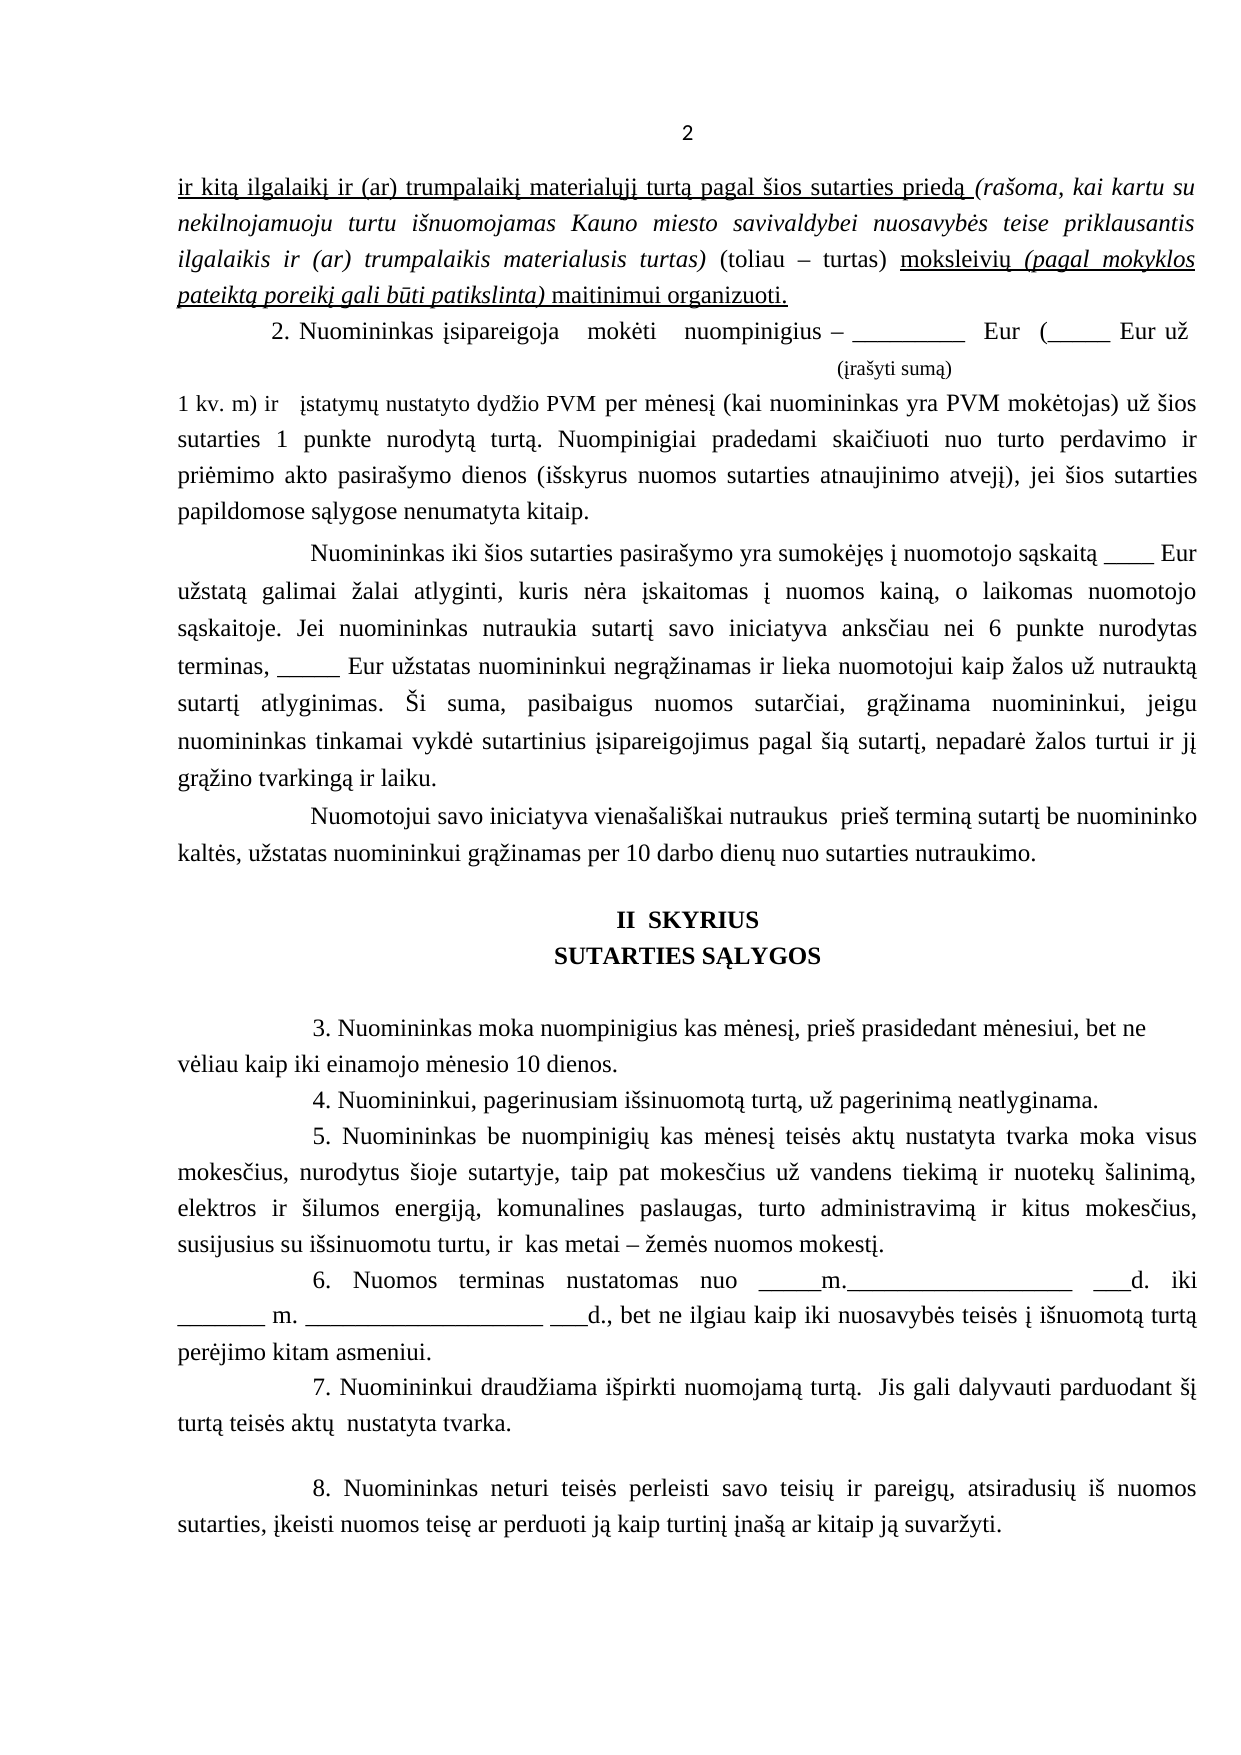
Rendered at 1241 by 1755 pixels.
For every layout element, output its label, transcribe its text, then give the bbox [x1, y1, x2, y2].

text 6. Nuomos terminas nustatomas nuo _____m.__________________ ___d. iki _______ m. ___________________ ___d., bet ne ilgiau kaip iki nuosavybės teisės į išnuomotą turtą perėjimo kitam asmeniui. [177, 1265, 1198, 1365]
text 7. Nuomininkui draudžiama išpirkti nuomojamą turtą. Jis gali dalyvauti parduodant šį turtą teisės aktų nustatyta tvarka. [177, 1372, 1198, 1437]
text SUTARTIES SĄLYGOS [177, 941, 1198, 970]
text 8. Nuomininkas neturi teisės perleisti savo teisių ir pareigų, atsiradusių iš nuomos sutarties, įkeisti nuomos teisę ar perduoti ją kaip turtinį įnašą ar kitaip ją suvaržyti. [177, 1473, 1198, 1538]
text 1 kv. m) ir įstatymų nustatyto dydžio PVM per mėnesį (kai nuomininkas yra PVM mokėtojas) už šios sutarties 1 punkte nurodytą turtą. Nuompinigiai pradedami skaičiuoti nuo turto perdavimo ir priėmimo akto pasirašymo dienos (išskyrus nuomos sutarties atnaujinimo atvejį), jei šios sutarties papildomose sąlygose nenumatyta kitaip. [177, 388, 1198, 525]
text ir kitą ilgalaikį ir (ar) trumpalaikį materialųjį turtą pagal šios sutarties priedą (rašoma, kai kartu su nekilnojamuoju turtu išnuomojamas Kauno miesto savivaldybei nuosavybės teise priklausantis ilgalaikis ir (ar) trumpalaikis materialusis turtas) (toliau – turtas) moksleivių (pagal mokyklos pateiktą poreikį gali būti patikslinta) maitinimui organizuoti. [177, 172, 1198, 309]
text 2. Nuomininkas įsipareigoja mokėti nuompinigius – _________ Eur (_____ Eur už (įrašyti sumą) [177, 316, 1198, 381]
text Nuomininkas iki šios sutarties pasirašymo yra sumokėjęs į nuomotojo sąskaitą ____ Eur užstatą galimai žalai atlyginti, kuris nėra įskaitomas į nuomos kainą, o laikomas nuomotojo sąskaitoje. Jei nuomininkas nutraukia sutartį savo iniciatyva anksčiau nei 6 punkte nurodytas terminas, _____ Eur užstatas nuomininkui negrąžinamas ir lieka nuomotojui kaip žalos už nutrauktą sutartį atlyginimas. Ši suma, pasibaigus nuomos sutarčiai, grąžinama nuomininkui, jeigu nuomininkas tinkamai vykdė sutartinius įsipareigojimus pagal šią sutartį, nepadarė žalos turtui ir jį grąžino tvarkingą ir laiku. [177, 532, 1198, 794]
text Nuomotojui savo iniciatyva vienašališkai nutraukus prieš terminą sutartį be nuomininko kaltės, užstatas nuomininkui grąžinamas per 10 darbo dienų nuo sutarties nutraukimo. [177, 794, 1198, 869]
text 4. Nuomininkui, pagerinusiam išsinuomotą turtą, už pagerinimą neatlyginama. [177, 1085, 1198, 1114]
text II SKYRIUS [177, 905, 1198, 934]
text 5. Nuomininkas be nuompinigių kas mėnesį teisės aktų nustatyta tvarka moka visus mokesčius, nurodytus šioje sutartyje, taip pat mokesčius už vandens tiekimą ir nuotekų šalinimą, elektros ir šilumos energiją, komunalines paslaugas, turto administravimą ir kitus mokesčius, susijusius su išsinuomotu turtu, ir kas metai – žemės nuomos mokestį. [177, 1121, 1198, 1257]
text 3. Nuomininkas moka nuompinigius kas mėnesį, prieš prasidedant mėnesiui, bet ne vėliau kaip iki einamojo mėnesio 10 dienos. [177, 1013, 1198, 1078]
